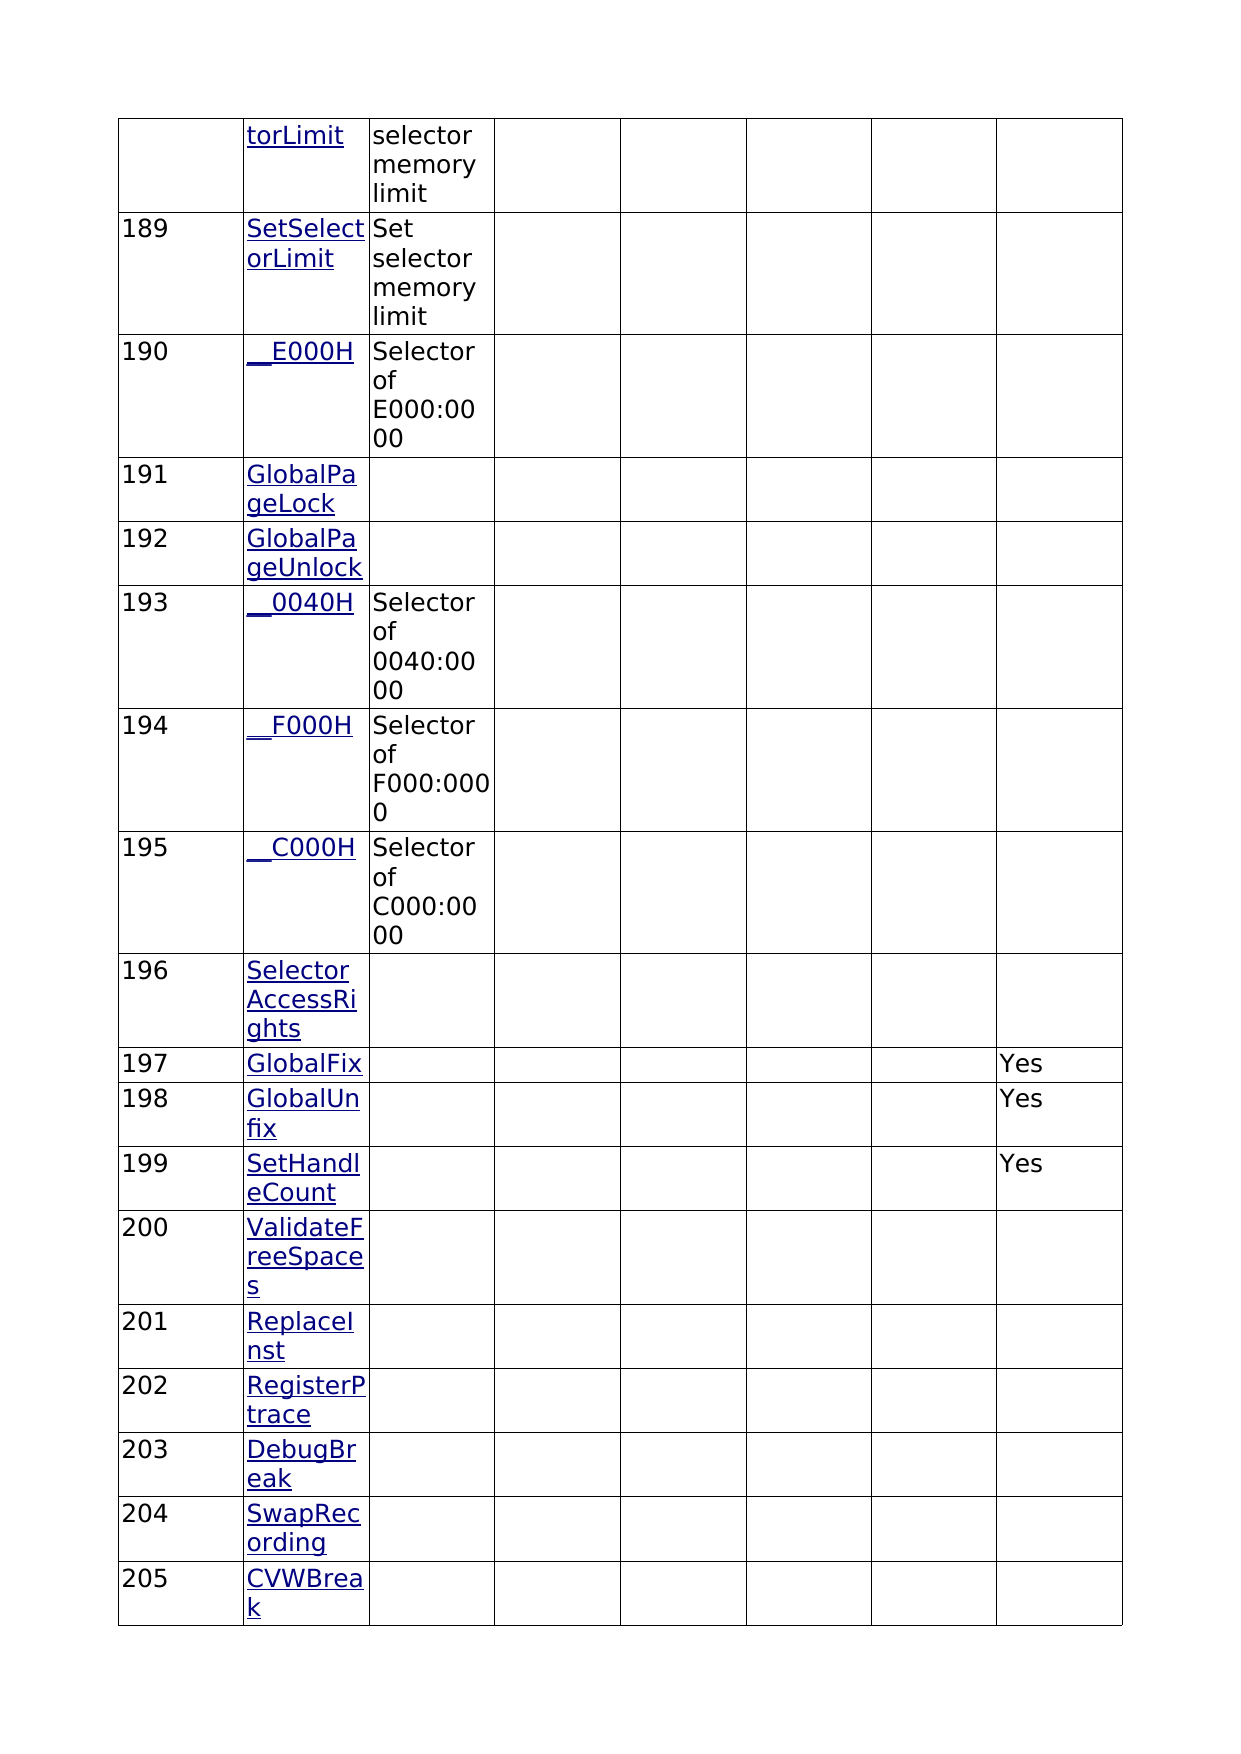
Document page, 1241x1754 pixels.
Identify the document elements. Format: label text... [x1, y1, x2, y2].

table_cell [621, 1211, 746, 1304]
table_cell 201 [119, 1305, 243, 1368]
table_cell [872, 458, 996, 521]
table_cell [747, 1211, 871, 1304]
table_cell [621, 1147, 746, 1210]
table_cell [495, 1083, 620, 1146]
table_cell [621, 832, 746, 953]
table_cell [997, 119, 1122, 212]
table_cell [872, 586, 996, 708]
table_cell [747, 213, 871, 334]
table_cell 193 [119, 586, 243, 708]
table_cell [747, 1048, 871, 1082]
table_cell 192 [119, 522, 243, 585]
table_cell 191 [119, 458, 243, 521]
table_cell ReplaceInst [244, 1305, 369, 1368]
table_cell RegisterPtrace [244, 1369, 369, 1432]
table_cell [997, 213, 1122, 334]
table_cell 195 [119, 832, 243, 953]
table_cell Selector of F000:0000 [370, 709, 494, 831]
table_cell [621, 1433, 746, 1496]
table_cell GlobalFix [244, 1048, 369, 1082]
table_cell [872, 1048, 996, 1082]
table_cell [370, 1433, 494, 1496]
table_cell [621, 1305, 746, 1368]
table_cell 196 [119, 954, 243, 1047]
table_cell [495, 1562, 620, 1625]
table_cell __F000H [244, 709, 369, 831]
table_cell [997, 586, 1122, 708]
table_cell [747, 1433, 871, 1496]
table_cell Yes [997, 1147, 1122, 1210]
table_cell [495, 213, 620, 334]
table_cell SwapRecording [244, 1497, 369, 1561]
table_cell [495, 522, 620, 585]
table_cell [119, 119, 243, 212]
table_cell 190 [119, 335, 243, 457]
table_cell 204 [119, 1497, 243, 1561]
table_cell [747, 119, 871, 212]
table_cell [495, 586, 620, 708]
table_cell [747, 1562, 871, 1625]
table_cell [495, 832, 620, 953]
table_cell Selector of 0040:0000 [370, 586, 494, 708]
table_cell [495, 458, 620, 521]
table_cell Set selector memory limit [370, 213, 494, 334]
table_cell [747, 1369, 871, 1432]
table_cell [872, 1562, 996, 1625]
table_cell [621, 586, 746, 708]
table_cell [495, 1497, 620, 1561]
table_cell 197 [119, 1048, 243, 1082]
table_cell SetSelectorLimit [244, 213, 369, 334]
table_cell [997, 522, 1122, 585]
table_cell [997, 954, 1122, 1047]
table_cell [872, 954, 996, 1047]
table_cell Selector of C000:0000 [370, 832, 494, 953]
table_cell [997, 1211, 1122, 1304]
table_cell DebugBreak [244, 1433, 369, 1496]
table_cell [621, 213, 746, 334]
table_cell [872, 1369, 996, 1432]
table_cell SetHandleCount [244, 1147, 369, 1210]
table_cell [495, 335, 620, 457]
table_cell [621, 1497, 746, 1561]
table_cell [370, 1497, 494, 1561]
table_cell [495, 1048, 620, 1082]
table_cell [495, 1369, 620, 1432]
table_cell [747, 522, 871, 585]
table_cell [997, 1433, 1122, 1496]
table_cell [495, 1147, 620, 1210]
table_cell [872, 1497, 996, 1561]
table_cell [997, 1497, 1122, 1561]
table_cell [997, 1369, 1122, 1432]
table_cell __E000H [244, 335, 369, 457]
table_cell [872, 335, 996, 457]
table_cell [621, 1562, 746, 1625]
table_cell [370, 1147, 494, 1210]
table_cell [872, 1147, 996, 1210]
table_cell 203 [119, 1433, 243, 1496]
table_cell [495, 119, 620, 212]
table_cell ValidateFreeSpaces [244, 1211, 369, 1304]
table_cell __0040H [244, 586, 369, 708]
table_cell torLimit [244, 119, 369, 212]
table_cell [370, 1305, 494, 1368]
table_cell [370, 522, 494, 585]
table_cell 194 [119, 709, 243, 831]
table_cell [747, 1305, 871, 1368]
table_cell [872, 119, 996, 212]
table_cell [370, 1083, 494, 1146]
table_cell 205 [119, 1562, 243, 1625]
table_cell [370, 1048, 494, 1082]
table_cell [997, 709, 1122, 831]
table_cell [747, 458, 871, 521]
table_cell [747, 586, 871, 708]
table_cell [997, 832, 1122, 953]
table_cell [747, 954, 871, 1047]
table_cell [495, 954, 620, 1047]
table_cell Yes [997, 1048, 1122, 1082]
table_cell __C000H [244, 832, 369, 953]
table_cell [621, 709, 746, 831]
table_cell [621, 1083, 746, 1146]
table_cell 199 [119, 1147, 243, 1210]
table_cell [370, 954, 494, 1047]
table_cell GlobalPageLock [244, 458, 369, 521]
table_cell [621, 522, 746, 585]
table_cell [621, 1369, 746, 1432]
table_cell [495, 709, 620, 831]
table_cell [495, 1211, 620, 1304]
table_cell [747, 1083, 871, 1146]
table_cell [872, 1433, 996, 1496]
table_cell [872, 522, 996, 585]
table_cell [747, 1147, 871, 1210]
table_cell [747, 1497, 871, 1561]
table_cell 189 [119, 213, 243, 334]
table_cell [621, 1048, 746, 1082]
table_cell [997, 458, 1122, 521]
table_cell [621, 954, 746, 1047]
table_cell [621, 335, 746, 457]
table_cell Yes [997, 1083, 1122, 1146]
table_cell [872, 1211, 996, 1304]
table_cell Selector of E000:0000 [370, 335, 494, 457]
table_cell GlobalPageUnlock [244, 522, 369, 585]
table_cell 202 [119, 1369, 243, 1432]
table_cell [997, 1305, 1122, 1368]
table_cell selector memory limit [370, 119, 494, 212]
table_cell CVWBreak [244, 1562, 369, 1625]
table_cell GlobalUnfix [244, 1083, 369, 1146]
table_cell [370, 1369, 494, 1432]
table_cell [495, 1305, 620, 1368]
table_cell [872, 213, 996, 334]
table_cell [621, 119, 746, 212]
table_cell 198 [119, 1083, 243, 1146]
table_cell [872, 709, 996, 831]
table_cell [747, 335, 871, 457]
table_cell 200 [119, 1211, 243, 1304]
table_cell [747, 709, 871, 831]
table_cell [872, 832, 996, 953]
table_cell [872, 1083, 996, 1146]
table_cell [370, 1562, 494, 1625]
table_cell [747, 832, 871, 953]
table_cell [997, 1562, 1122, 1625]
table_cell [872, 1305, 996, 1368]
table_cell [997, 335, 1122, 457]
table_cell [370, 1211, 494, 1304]
table_cell SelectorAccessRights [244, 954, 369, 1047]
table_cell [621, 458, 746, 521]
table_cell [495, 1433, 620, 1496]
table_cell [370, 458, 494, 521]
